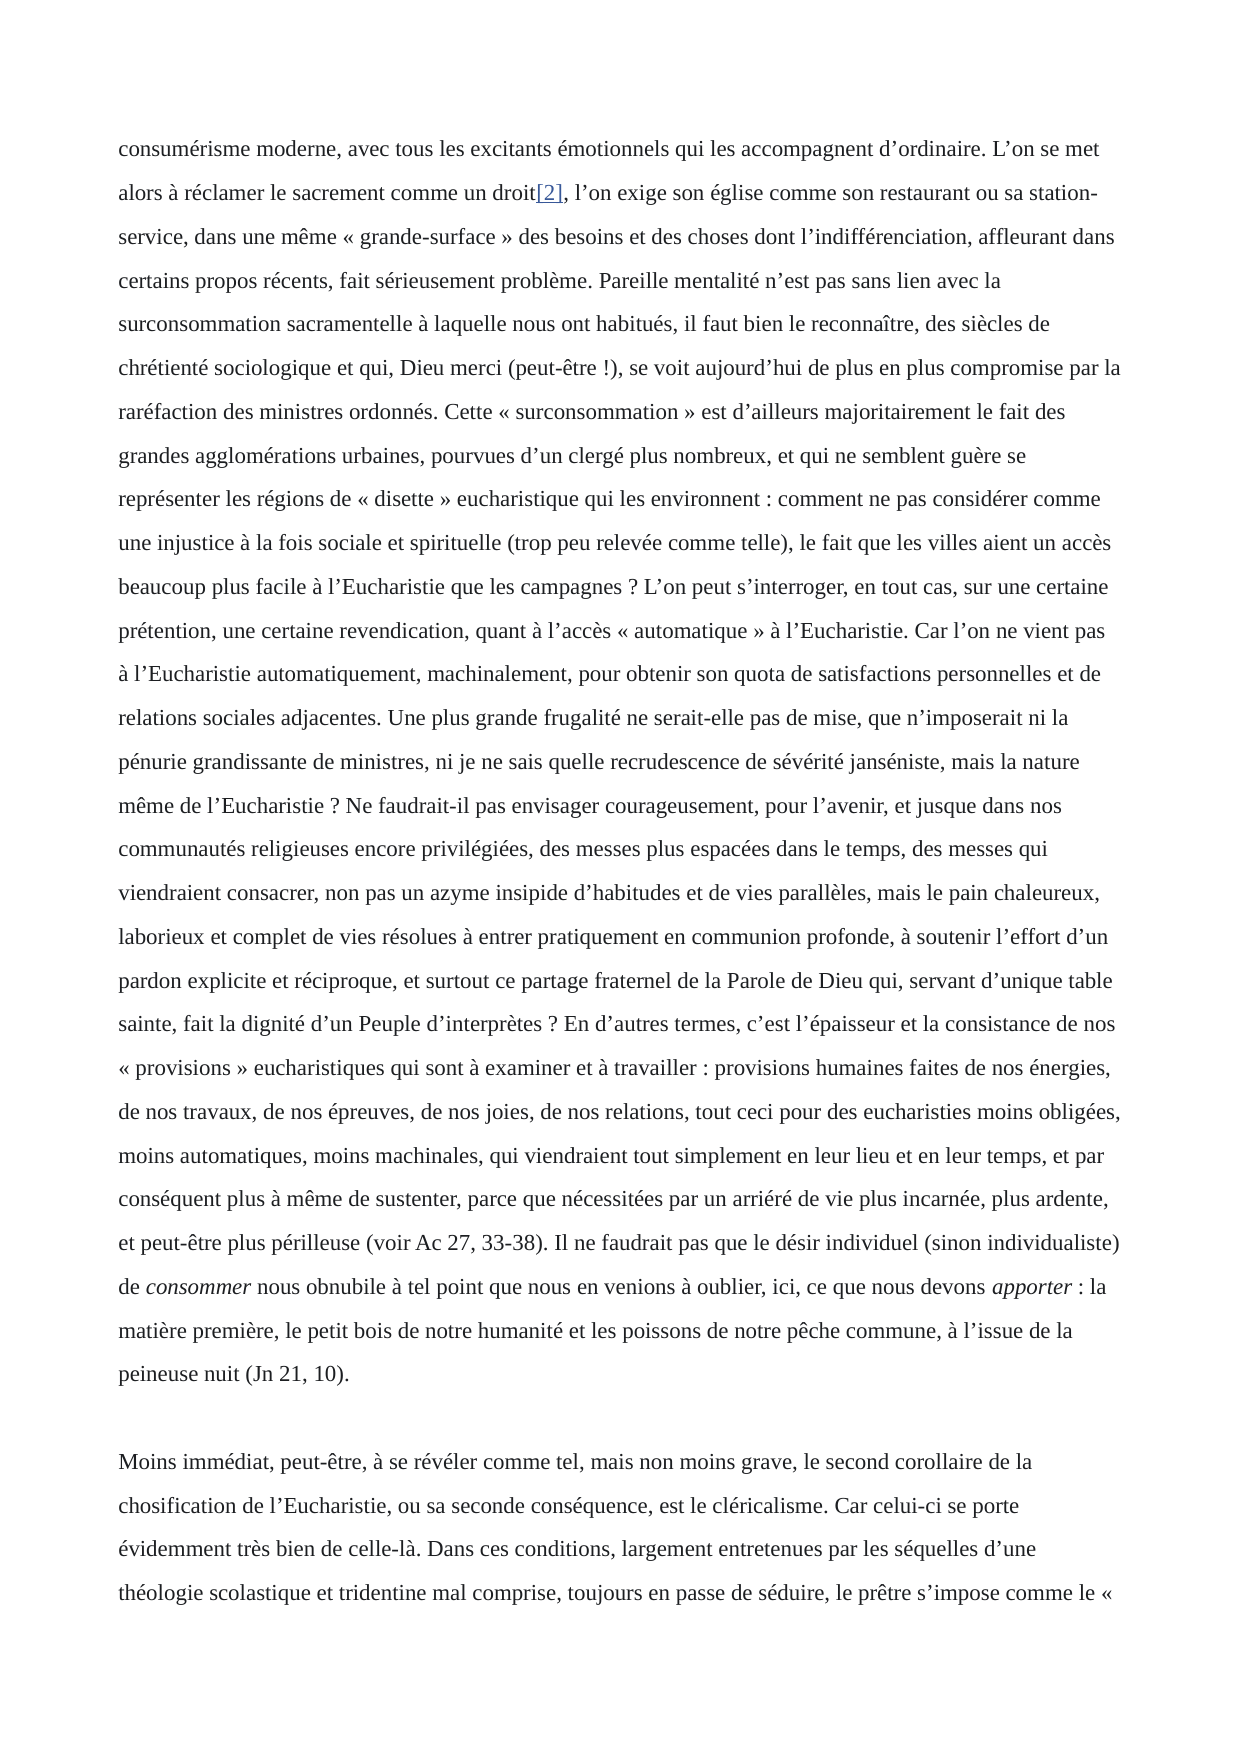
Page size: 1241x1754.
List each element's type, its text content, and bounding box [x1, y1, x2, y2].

text consumérisme moderne, avec tous les excitants émotionnels qui les accompagnent d’ordinaire. L’on se met alors à réclamer le sacrement comme un droit[2], l’on exige son église comme son restaurant ou sa station-service, dans une même « grande-surface » des besoins et des choses dont l’indifférenciation, affleurant dans certains propos récents, fait sérieusement problème. Pareille mentalité n’est pas sans lien avec la surconsommation sacramentelle à laquelle nous ont habitués, il faut bien le reconnaître, des siècles de chrétienté sociologique et qui, Dieu merci (peut-être !), se voit aujourd’hui de plus en plus compromise par la raréfaction des ministres ordonnés. Cette « surconsommation » est d’ailleurs majoritairement le fait des grandes agglomérations urbaines, pourvues d’un clergé plus nombreux, et qui ne semblent guère se représenter les régions de « disette » eucharistique qui les environnent : comment ne pas considérer comme une injustice à la fois sociale et spirituelle (trop peu relevée comme telle), le fait que les villes aient un accès beaucoup plus facile à l’Eucharistie que les campagnes ? L’on peut s’interroger, en tout cas, sur une certaine prétention, une certaine revendication, quant à l’accès « automatique » à l’Eucharistie. Car l’on ne vient pas à l’Eucharistie automatiquement, machinalement, pour obtenir son quota de satisfactions personnelles et de relations sociales adjacentes. Une plus grande frugalité ne serait-elle pas de mise, que n’imposerait ni la pénurie grandissante de ministres, ni je ne sais quelle recrudescence de sévérité janséniste, mais la nature même de l’Eucharistie ? Ne faudrait-il pas envisager courageusement, pour l’avenir, et jusque dans nos communautés religieuses encore privilégiées, des messes plus espacées dans le temps, des messes qui viendraient consacrer, non pas un azyme insipide d’habitudes et de vies parallèles, mais le pain chaleureux, laborieux et complet de vies résolues à entrer pratiquement en communion profonde, à soutenir l’effort d’un pardon explicite et réciproque, et surtout ce partage fraternel de la Parole de Dieu qui, servant d’unique table sainte, fait la dignité d’un Peuple d’interprètes ? En d’autres termes, c’est l’épaisseur et la consistance de nos « provisions » eucharistiques qui sont à examiner et à travailler : provisions humaines faites de nos énergies, de nos travaux, de nos épreuves, de nos joies, de nos relations, tout ceci pour des eucharisties moins obligées, moins automatiques, moins machinales, qui viendraient tout simplement en leur lieu et en leur temps, et par conséquent plus à même de sustenter, parce que nécessitées par un arriéré de vie plus incarnée, plus ardente, et peut-être plus périlleuse (voir Ac 27, 33-38). Il ne faudrait pas que le désir individuel (sinon individualiste) de consommer nous obnubile à tel point que nous en venions à oublier, ici, ce que nous devons apporter : la matière première, le petit bois de notre humanité et les poissons de notre pêche commune, à l’issue de la peineuse nuit (Jn 21, 10). [118, 118, 1122, 1387]
text Moins immédiat, peut-être, à se révéler comme tel, mais non moins grave, le second corollaire de la chosification de l’Eucharistie, ou sa seconde conséquence, est le cléricalisme. Car celui-ci se porte évidemment très bien de celle-là. Dans ces conditions, largement entretenues par les séquelles d’une théologie scolastique et tridentine mal comprise, toujours en passe de séduire, le prêtre s’impose comme le « [118, 1431, 1122, 1606]
